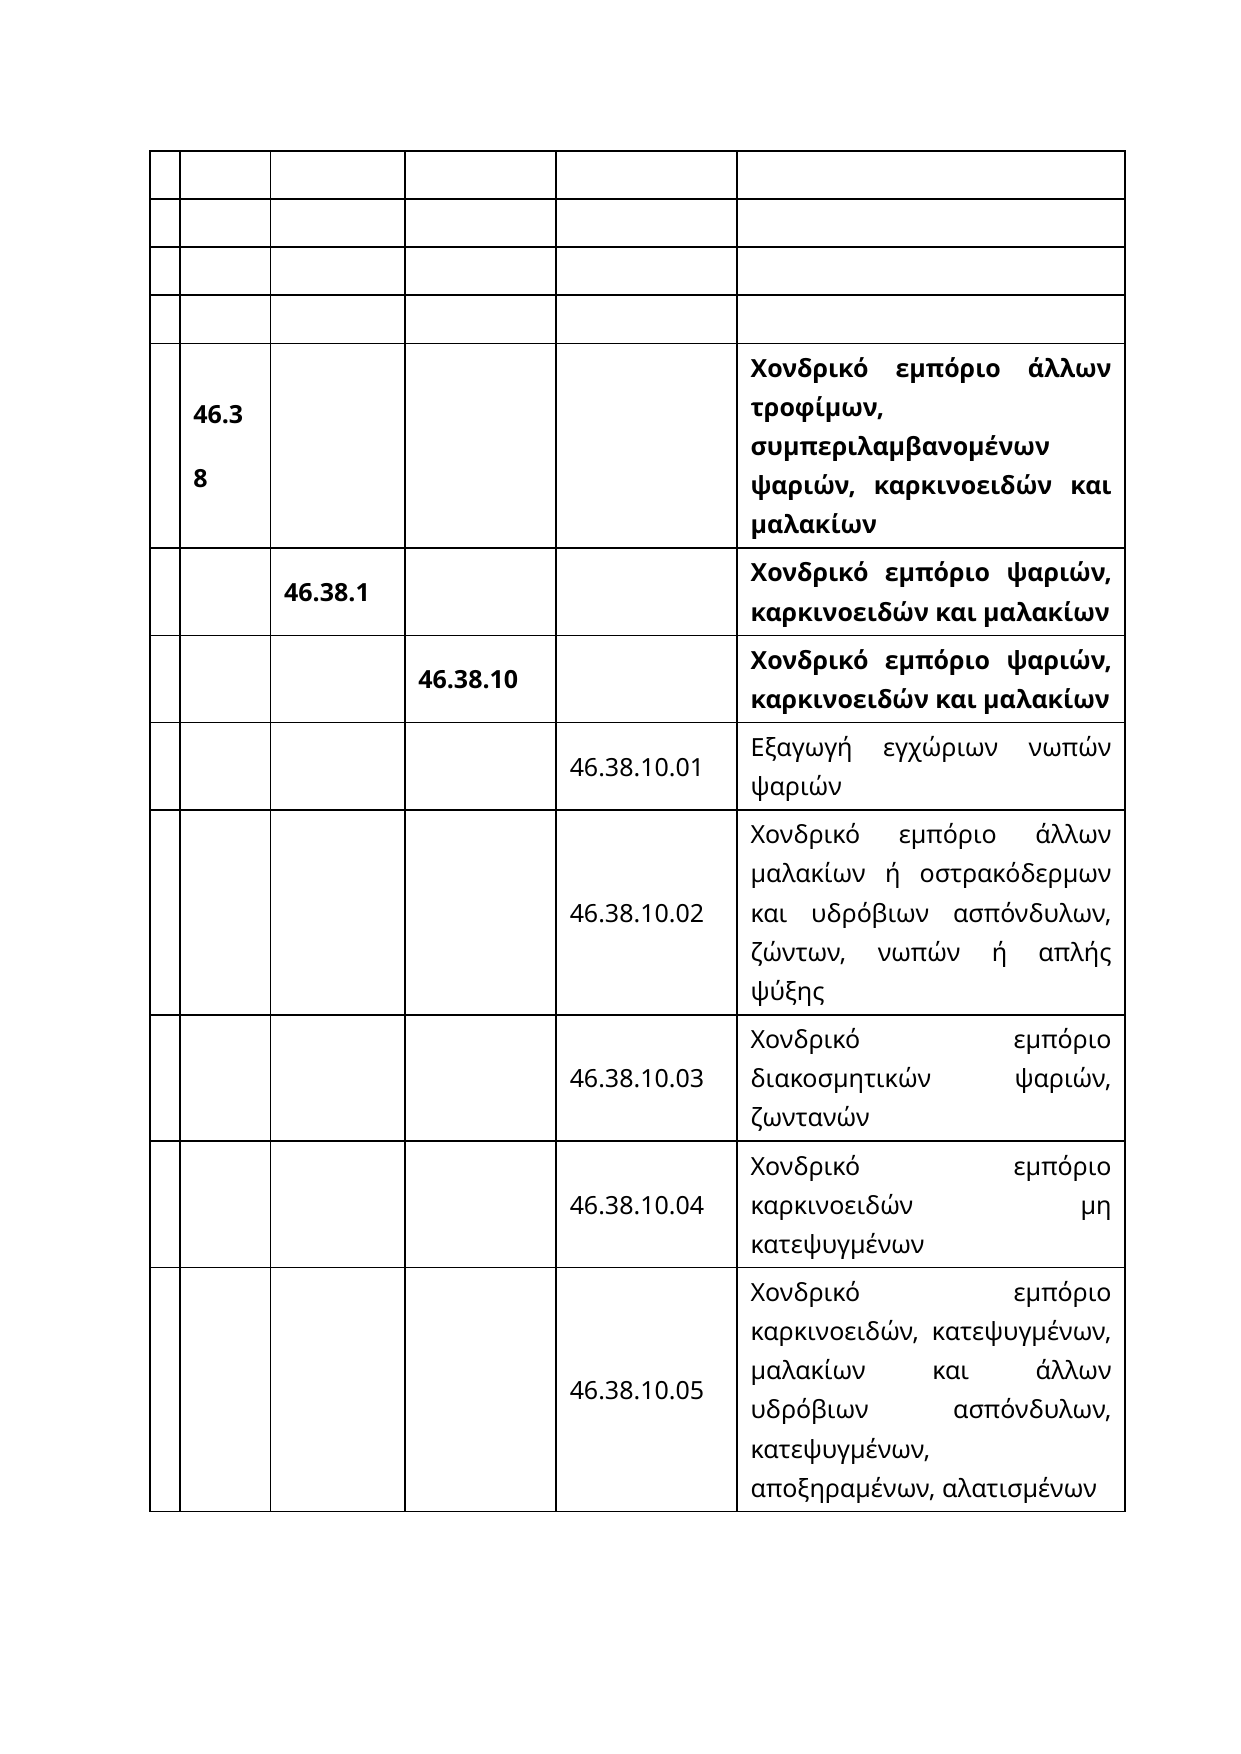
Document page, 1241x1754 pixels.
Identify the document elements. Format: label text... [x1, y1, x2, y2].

table_cell 46.3 8 [181, 344, 270, 547]
table_cell 46.38.10.05 [557, 1268, 736, 1511]
table_cell [738, 248, 1124, 294]
table_cell [557, 200, 736, 246]
table_cell Χονδρικό εμπόριο άλλων τροφίμων, συμπεριλαμβανομένων ψαριών, καρκινοειδών και μαλακίων [738, 344, 1124, 547]
table_cell [406, 723, 555, 809]
table_cell [557, 344, 736, 547]
table_cell [181, 248, 270, 294]
table_cell [181, 296, 270, 342]
table_cell [271, 1016, 404, 1140]
table_cell [271, 1142, 404, 1267]
table_cell 46.38.10.03 [557, 1016, 736, 1140]
table_cell [271, 200, 404, 246]
table_cell [181, 1268, 270, 1511]
table_cell [181, 1142, 270, 1267]
table_cell [271, 248, 404, 294]
table_cell [181, 1016, 270, 1140]
table_cell [271, 296, 404, 342]
table_cell Χονδρικό εμπόριο διακοσμητικών ψαριών, ζωντανών [738, 1016, 1124, 1140]
table_cell [181, 723, 270, 809]
table_cell [557, 248, 736, 294]
table_cell [557, 152, 736, 198]
table_cell [271, 1268, 404, 1511]
table_cell [151, 296, 179, 342]
table_cell [271, 811, 404, 1014]
table_cell Εξαγωγή εγχώριων νωπών ψαριών [738, 723, 1124, 809]
table_cell [406, 296, 555, 342]
table_cell [151, 723, 179, 809]
table_cell 46.38.10.01 [557, 723, 736, 809]
table_cell 46.38.10.04 [557, 1142, 736, 1267]
table_cell [406, 344, 555, 547]
table_cell [151, 1016, 179, 1140]
table_cell [181, 549, 270, 634]
table_cell [151, 248, 179, 294]
table_cell [181, 152, 270, 198]
table_cell [557, 636, 736, 722]
table_cell [738, 200, 1124, 246]
table_cell [181, 200, 270, 246]
table_cell [738, 296, 1124, 342]
table_cell Χονδρικό εμπόριο ψαριών, καρκινοειδών και μαλακίων [738, 549, 1124, 634]
table_cell [151, 1268, 179, 1511]
table_cell 46.38.1 [271, 549, 404, 634]
table_cell [151, 1142, 179, 1267]
table_cell Χονδρικό εμπόριο άλλων μαλακίων ή οστρακόδερμων και υδρόβιων ασπόνδυλων, ζώντων, νωπών ή απλής ψύξης [738, 811, 1124, 1014]
table_cell Χονδρικό εμπόριο καρκινοειδών, κατεψυγμένων, μαλακίων και άλλων υδρόβιων ασπόνδυλων, κατεψυγμένων, αποξηραμένων, αλατισμένων [738, 1268, 1124, 1511]
table_cell [406, 248, 555, 294]
table_cell Χονδρικό εμπόριο καρκινοειδών μη κατεψυγμένων [738, 1142, 1124, 1267]
table_cell [738, 152, 1124, 198]
table_cell [406, 152, 555, 198]
table_cell [271, 636, 404, 722]
table_cell [406, 1268, 555, 1511]
table_cell [151, 549, 179, 634]
table_cell [406, 1016, 555, 1140]
table_cell [406, 1142, 555, 1267]
table_cell [181, 636, 270, 722]
table_cell [406, 549, 555, 634]
table_cell [151, 636, 179, 722]
table_cell [151, 152, 179, 198]
table_cell [557, 549, 736, 634]
table_cell [271, 344, 404, 547]
table_cell [151, 344, 179, 547]
table_cell [181, 811, 270, 1014]
table_cell [151, 811, 179, 1014]
table_cell [406, 811, 555, 1014]
table_cell Χονδρικό εμπόριο ψαριών, καρκινοειδών και μαλακίων [738, 636, 1124, 722]
table_cell [557, 296, 736, 342]
table_cell 46.38.10 [406, 636, 555, 722]
table_cell [271, 723, 404, 809]
table_cell [151, 200, 179, 246]
table_cell 46.38.10.02 [557, 811, 736, 1014]
table_cell [271, 152, 404, 198]
table_cell [406, 200, 555, 246]
